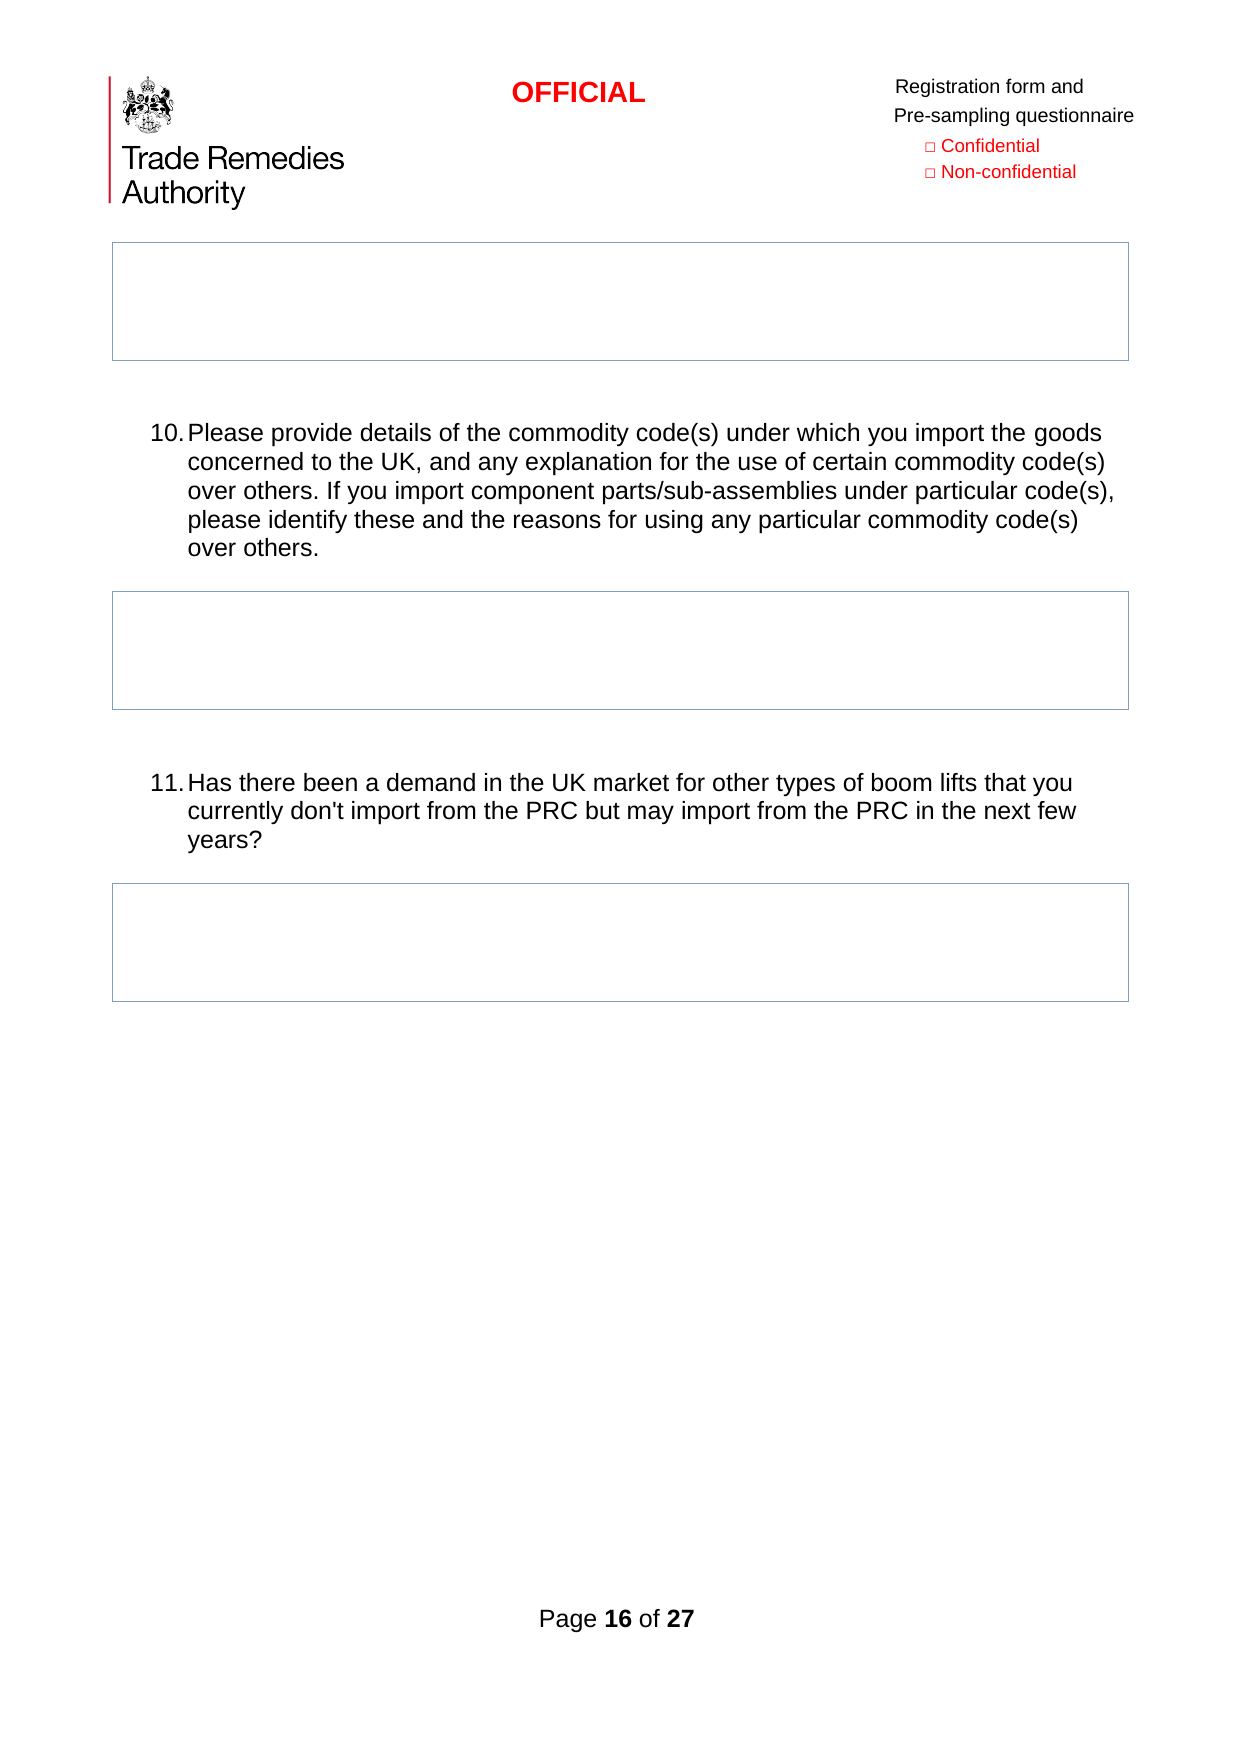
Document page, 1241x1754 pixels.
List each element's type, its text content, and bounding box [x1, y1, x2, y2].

list Please provide details of the commodity code(s) under which you import the goods concerned to the UK, and any explanation for the use of certain commodity code(s) over others. If you import component parts/sub-assemblies under particular code(s), please identify these and the reasons for using any particular commodity code(s) over others. [150, 418, 1128, 562]
list Has there been a demand in the UK market for other types of boom lifts that you currently don't import from the PRC but may import from the PRC in the next few years? [150, 767, 1128, 854]
table_header [113, 243, 1128, 360]
table_header [113, 884, 1128, 1001]
table_header [113, 592, 1128, 709]
